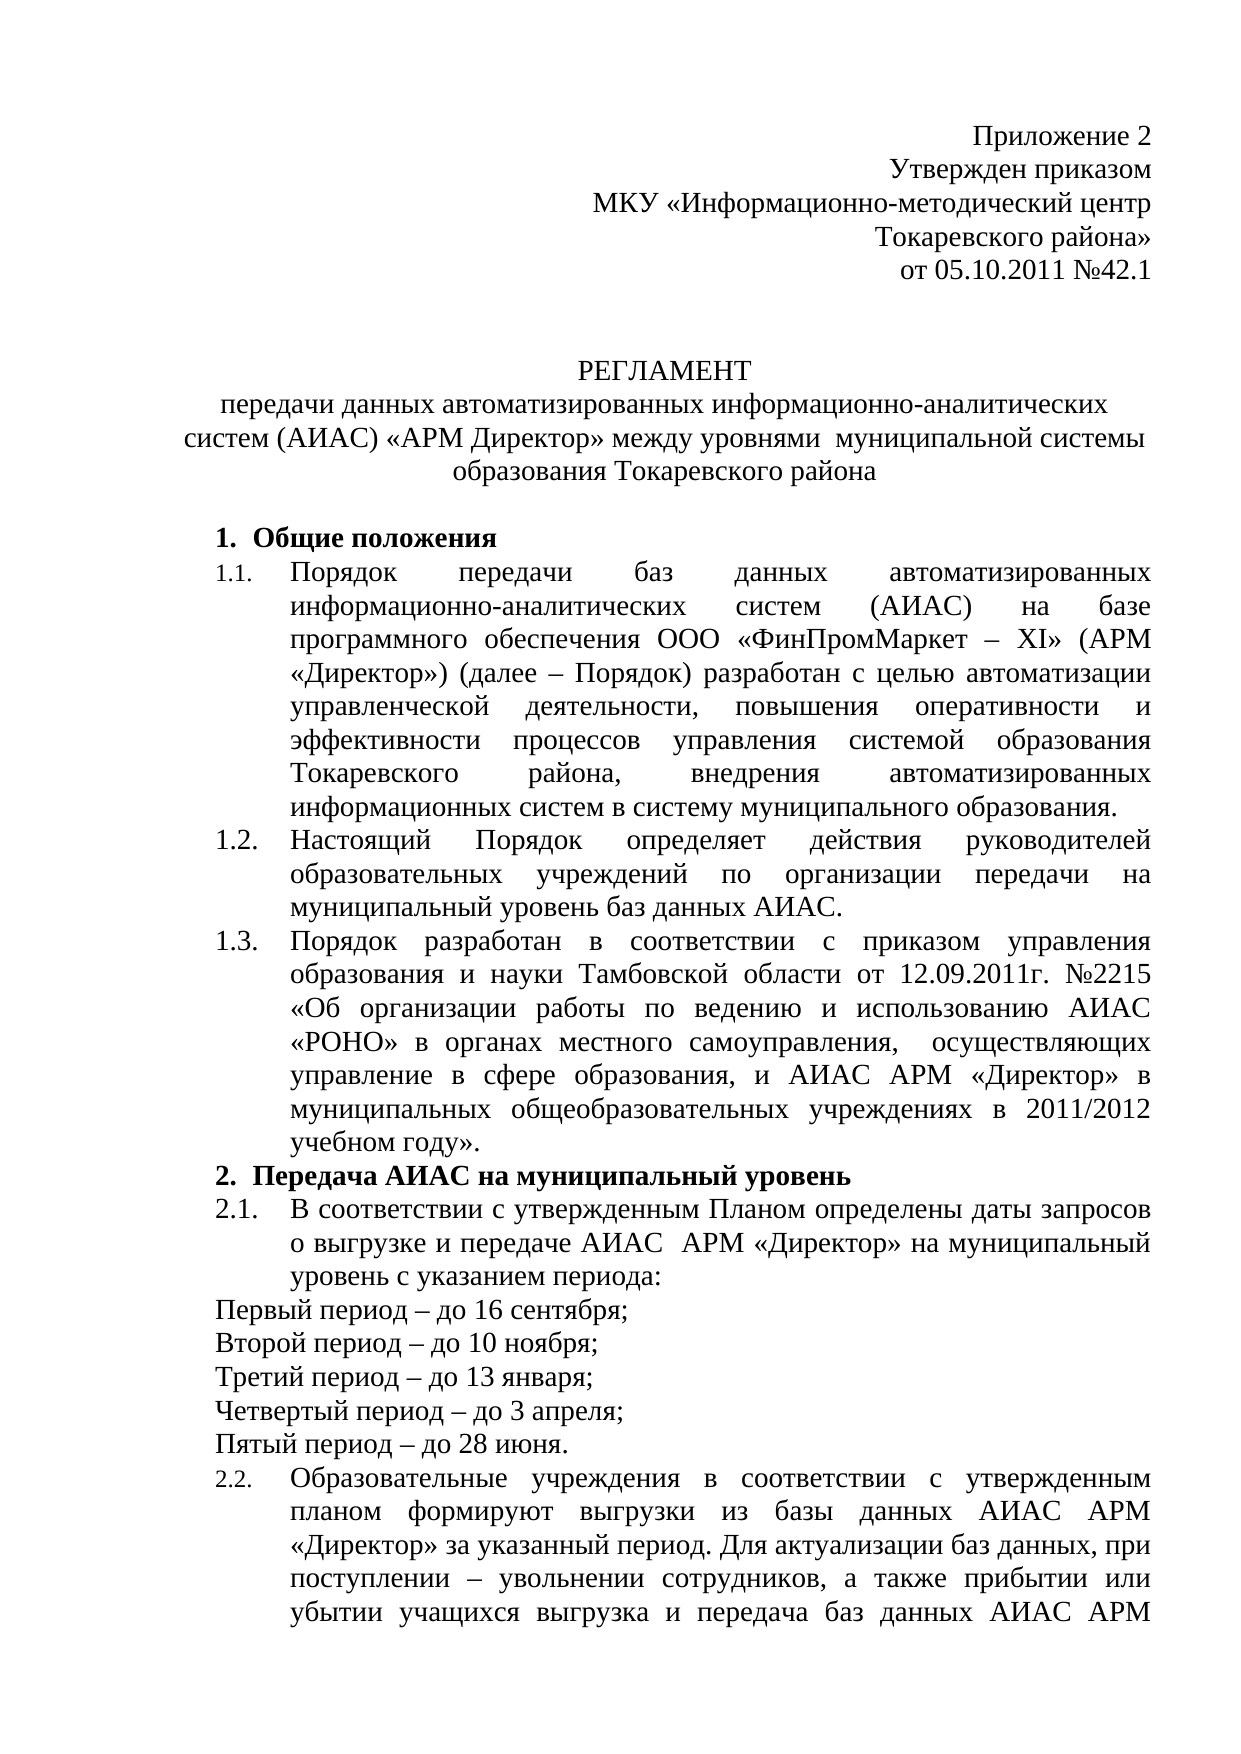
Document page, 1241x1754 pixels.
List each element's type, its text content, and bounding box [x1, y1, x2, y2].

list Образовательные учреждения в соответствии с утвержденным планом формируют выгрузки из базы данных АИАС АРМ «Директор» за указанный период. Для актуализации баз данных, при поступлении – увольнении сотрудников, а также прибытии или убытии учащихся выгрузка и передача баз данных АИАС АРМ [215, 1460, 1152, 1627]
text от 05.10.2011 №42.1 [177, 252, 1152, 286]
list Настоящий Порядок определяет действия руководителей образовательных учреждений по организации передачи на муниципальный уровень баз данных АИАС. [215, 822, 1152, 923]
text Четвертый период – до 3 апреля; [215, 1393, 1152, 1426]
text передачи данных автоматизированных информационно-аналитических систем (АИАС) «АРМ Директор» между уровнями муниципальной системы образования Токаревского района [177, 386, 1152, 487]
list Порядок разработан в соответствии с приказом управления образования и науки Тамбовской области от 12.09.2011г. №2215 «Об организации работы по ведению и использованию АИАС «РОНО» в органах местного самоуправления, осуществляющих управление в сфере образования, и АИАС АРМ «Директор» в муниципальных общеобразовательных учреждениях в 2011/2012 учебном году». [215, 923, 1152, 1158]
list Порядок передачи баз данных автоматизированных информационно-аналитических систем (АИАС) на базе программного обеспечения ООО «ФинПромМаркет – XI» (АРМ «Директор») (далее – Порядок) разработан с целью автоматизации управленческой деятельности, повышения оперативности и эффективности процессов управления системой образования Токаревского района, внедрения автоматизированных информационных систем в систему муниципального образования. [215, 554, 1152, 822]
text Второй период – до 10 ноября; [215, 1326, 1152, 1359]
text Третий период – до 13 января; [215, 1359, 1152, 1393]
text РЕГЛАМЕНТ [177, 353, 1152, 386]
text Токаревского района» [177, 219, 1152, 252]
text МКУ «Информационно-методический центр [177, 185, 1152, 219]
text Приложение 2 [177, 118, 1152, 152]
text Утвержден приказом [177, 152, 1152, 185]
list Передача АИАС на муниципальный уровень [215, 1158, 1152, 1191]
text Пятый период – до 28 июня. [215, 1426, 1152, 1460]
list Общие положения [215, 521, 1152, 554]
text Первый период – до 16 сентября; [215, 1292, 1152, 1326]
list В соответствии с утвержденным Планом определены даты запросов о выгрузке и передаче АИАС АРМ «Директор» на муниципальный уровень с указанием периода: [215, 1191, 1152, 1292]
